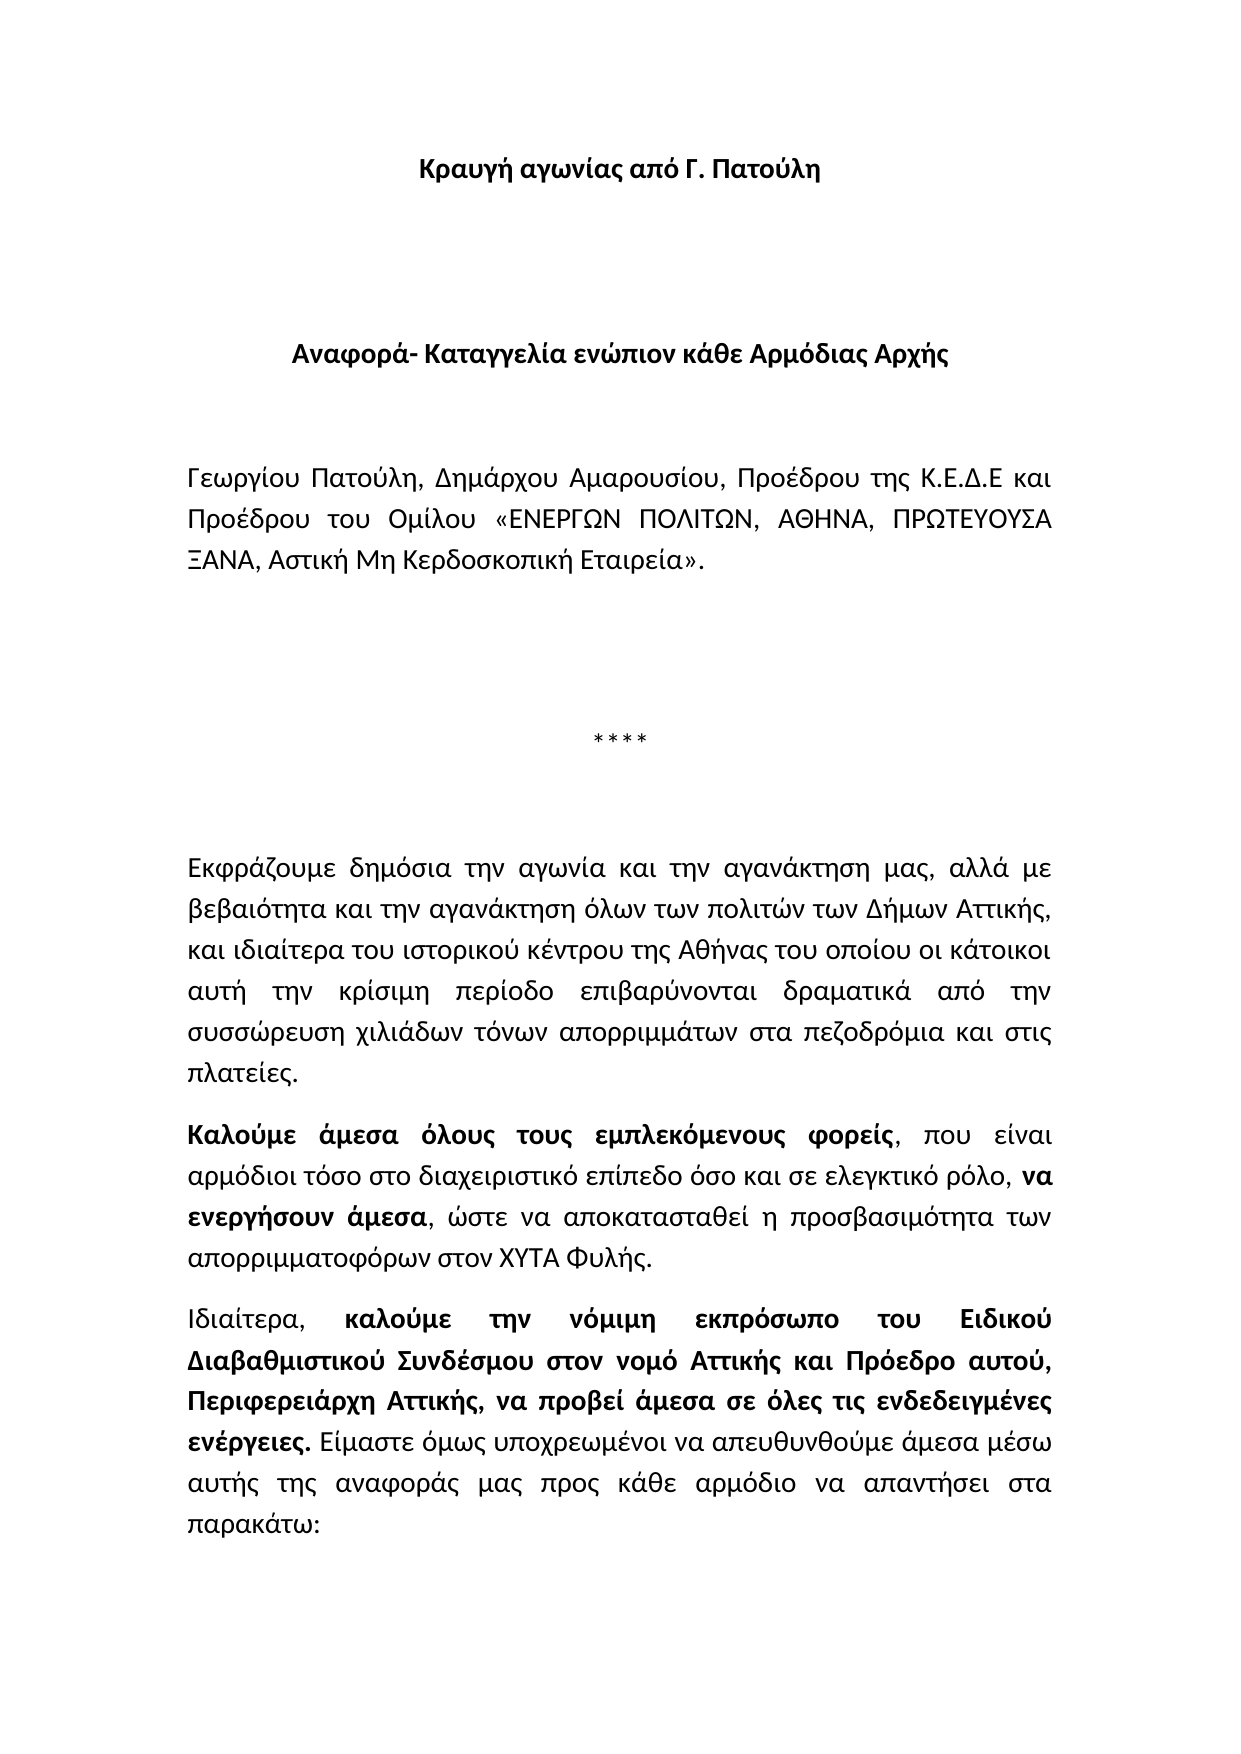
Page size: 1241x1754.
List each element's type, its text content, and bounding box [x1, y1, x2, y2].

text Κραυγή αγωνίας από Γ. Πατούλη [187, 150, 1053, 186]
text Εκφράζουμε δημόσια την αγωνία και την αγανάκτηση μας, αλλά με βεβαιότητα και την αγανάκτηση όλων των πολιτών των Δήμων Αττικής, και ιδιαίτερα του ιστορικού κέντρου της Αθήνας του οποίου οι κάτοικοι αυτή την κρίσιμη περίοδο επιβαρύνονται δραματικά από την συσσώρευση χιλιάδων τόνων απορριμμάτων στα πεζοδρόμια και στις πλατείες. [187, 849, 1053, 1090]
text Ιδιαίτερα, καλούμε την νόμιμη εκπρόσωπο του Ειδικού Διαβαθμιστικού Συνδέσμου στον νομό Αττικής και Πρόεδρο αυτού, Περιφερειάρχη Αττικής, να προβεί άμεσα σε όλες τις ενδεδειγμένες ενέργειες. Είμαστε όμως υποχρεωμένοι να απευθυνθούμε άμεσα μέσω αυτής της αναφοράς μας προς κάθε αρμόδιο να απαντήσει στα παρακάτω: [187, 1301, 1053, 1541]
text Καλούμε άμεσα όλους τους εμπλεκόμενους φορείς, που είναι αρμόδιοι τόσο στο διαχειριστικό επίπεδο όσο και σε ελεγκτικό ρόλο, να ενεργήσουν άμεσα, ώστε να αποκατασταθεί η προσβασιμότητα των απορριμματοφόρων στον ΧΥΤΑ Φυλής. [187, 1116, 1053, 1274]
text Γεωργίου Πατούλη, Δημάρχου Αμαρουσίου, Προέδρου της Κ.Ε.Δ.Ε και Προέδρου του Ομίλου «ΕΝΕΡΓΩΝ ΠΟΛΙΤΩΝ, ΑΘΗΝΑ, ΠΡΩΤΕΥΟΥΣΑ ΞΑΝΑ, Αστική Μη Κερδοσκοπική Εταιρεία». [187, 459, 1053, 576]
text Αναφορά- Καταγγελία ενώπιον κάθε Αρμόδιας Αρχής [187, 335, 1053, 371]
text **** [187, 726, 1053, 762]
